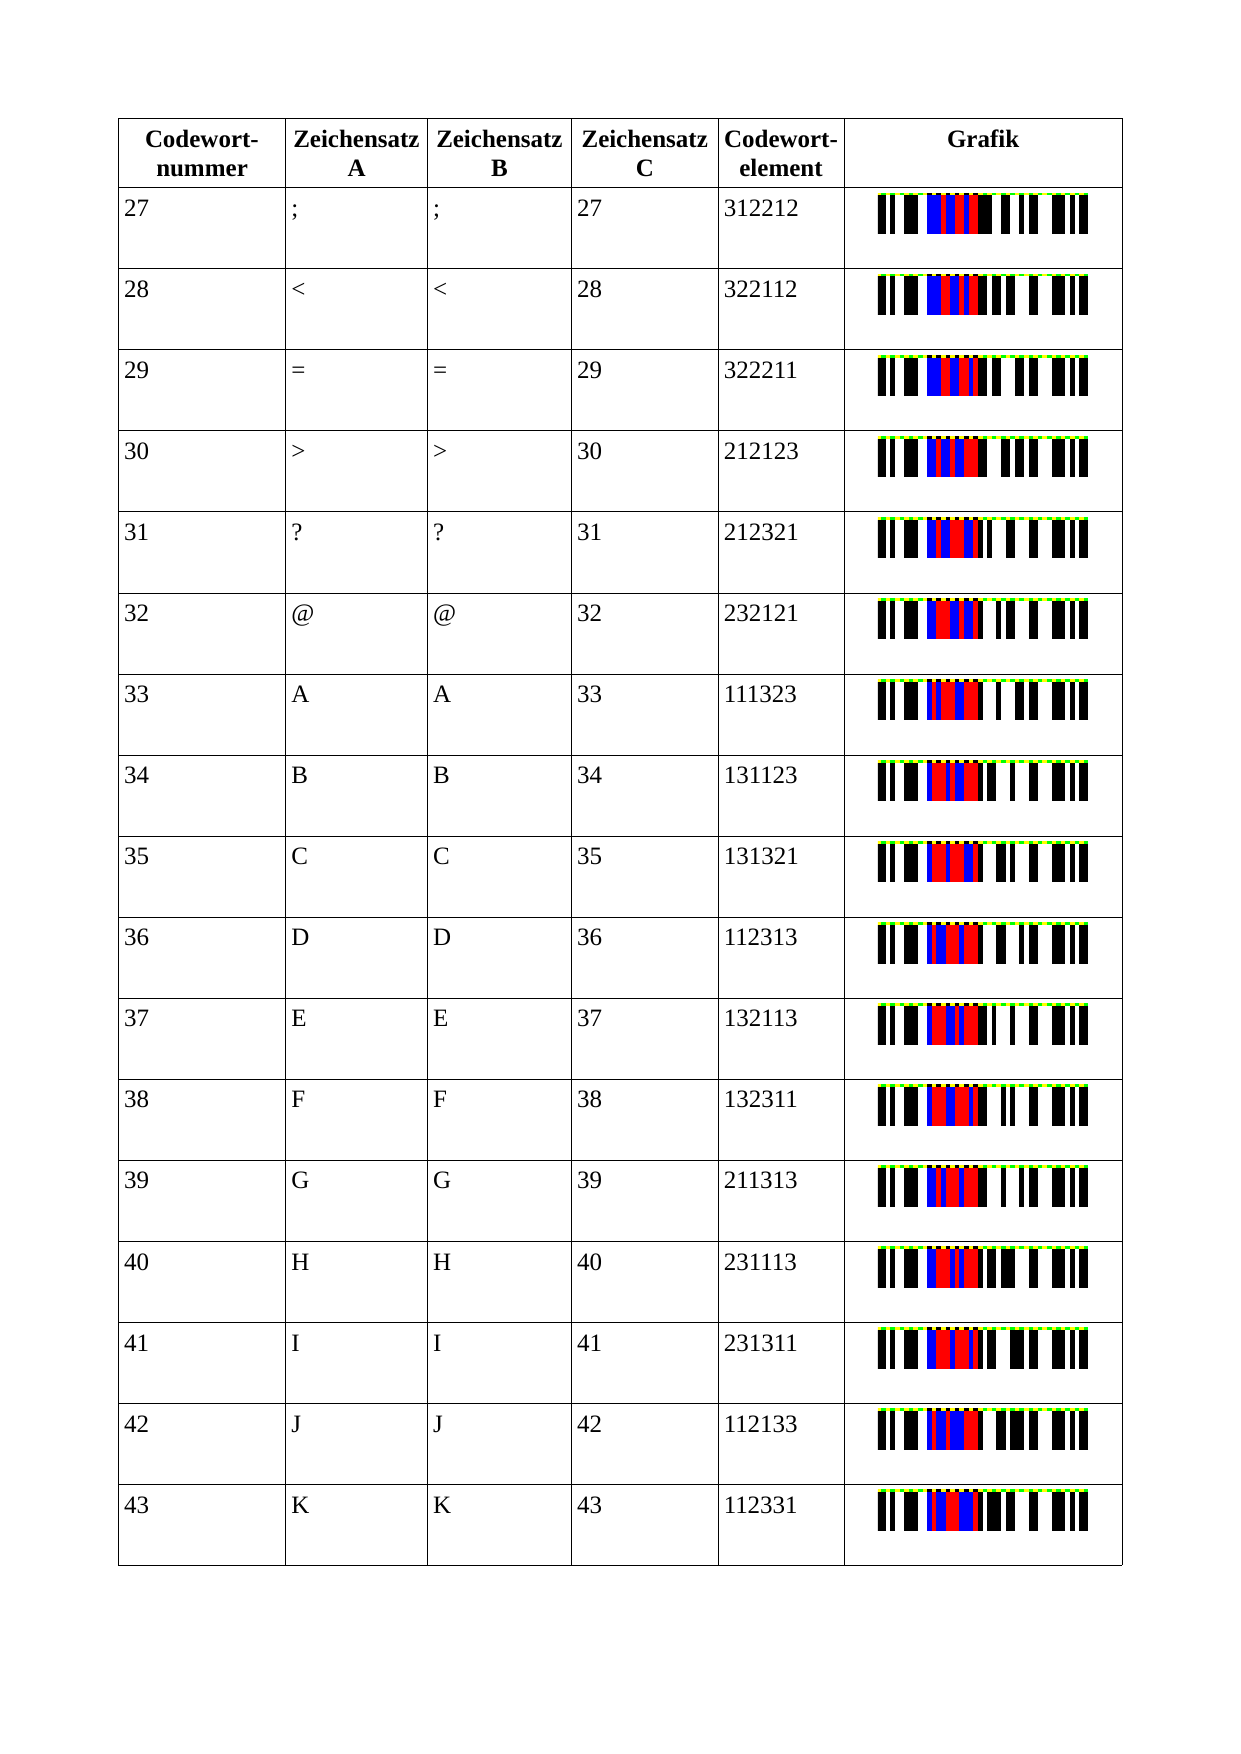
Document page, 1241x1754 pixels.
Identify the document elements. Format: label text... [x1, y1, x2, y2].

table_cell [845, 1242, 1122, 1322]
table_cell 28 [572, 269, 718, 349]
table_cell [845, 675, 1122, 754]
table_cell H [428, 1242, 571, 1322]
table_cell 39 [119, 1161, 285, 1241]
table_cell 34 [572, 756, 718, 836]
table_cell 33 [572, 675, 718, 754]
table_cell 40 [572, 1242, 718, 1322]
table_cell ; [286, 188, 427, 268]
picture [877, 1003, 1088, 1045]
table_cell 35 [119, 837, 285, 917]
table_cell 131321 [719, 837, 844, 917]
table_header Zeichensatz B [428, 119, 571, 187]
table_cell 27 [572, 188, 718, 268]
table_cell [845, 594, 1122, 673]
table_cell [845, 1080, 1122, 1084]
table_cell @ [286, 594, 427, 673]
table_cell ? [286, 512, 427, 592]
table_cell [845, 1485, 1122, 1565]
table_header Zeichensatz A [286, 119, 427, 187]
table_cell 212123 [719, 431, 844, 511]
table_header Grafik [845, 119, 1122, 187]
picture [877, 1489, 1088, 1531]
table_cell [845, 918, 1122, 922]
table_cell 28 [119, 269, 285, 349]
table_cell 132113 [719, 999, 844, 1079]
table_cell 32 [119, 594, 285, 673]
table_cell F [286, 1080, 427, 1160]
table_cell [845, 999, 1122, 1003]
table_cell 212321 [719, 512, 844, 592]
table_cell 131123 [719, 756, 844, 836]
table_cell 112133 [719, 1404, 844, 1484]
picture [877, 1165, 1088, 1207]
picture [877, 1084, 1088, 1126]
table_cell [845, 1004, 1122, 1079]
table_cell E [286, 999, 427, 1079]
table_cell 29 [119, 350, 285, 430]
table_cell [845, 1404, 1122, 1484]
picture [877, 436, 1088, 477]
table_cell 41 [572, 1323, 718, 1403]
table_cell 39 [572, 1161, 718, 1241]
picture [877, 1408, 1088, 1450]
table_cell ? [428, 512, 571, 592]
picture [877, 193, 1088, 234]
table_cell H [286, 1242, 427, 1322]
table_cell 43 [119, 1485, 285, 1565]
table_cell I [286, 1323, 427, 1403]
table_cell [845, 188, 1122, 268]
table_cell 33 [119, 675, 285, 754]
table_cell [845, 350, 1122, 430]
table_header Zeichensatz C [572, 119, 718, 187]
table_cell = [286, 350, 427, 430]
table_cell @ [428, 594, 571, 673]
table_cell 34 [119, 756, 285, 836]
table_cell 35 [572, 837, 718, 917]
table_cell C [286, 837, 427, 917]
table_cell 37 [572, 999, 718, 1079]
table_cell 32 [572, 594, 718, 673]
picture [877, 1246, 1088, 1288]
table_cell 31 [572, 512, 718, 592]
table_cell 112313 [719, 918, 844, 998]
picture [877, 517, 1088, 558]
table_cell D [428, 918, 571, 998]
table_cell [845, 1161, 1122, 1241]
table_cell 29 [572, 350, 718, 430]
picture [877, 760, 1088, 801]
table_cell [845, 512, 1122, 592]
table_cell 111323 [719, 675, 844, 754]
picture [877, 274, 1088, 315]
table_cell < [286, 269, 427, 349]
table_cell G [286, 1161, 427, 1241]
table_cell 231311 [719, 1323, 844, 1403]
table_cell 42 [572, 1404, 718, 1484]
table_cell 322112 [719, 269, 844, 349]
picture [877, 1327, 1088, 1369]
table_cell [845, 923, 1122, 998]
picture [877, 679, 1088, 720]
table_cell F [428, 1080, 571, 1160]
table_cell G [428, 1161, 571, 1241]
table_cell A [286, 675, 427, 754]
table_cell > [286, 431, 427, 511]
table_cell 211313 [719, 1161, 844, 1241]
table_cell 232121 [719, 594, 844, 673]
table_header Codewort-nummer [119, 119, 285, 187]
table_cell 38 [572, 1080, 718, 1160]
table_cell [845, 1323, 1122, 1403]
table_cell [845, 756, 1122, 836]
table_cell [845, 269, 1122, 349]
table_cell E [428, 999, 571, 1079]
table_cell B [428, 756, 571, 836]
table_cell 30 [119, 431, 285, 511]
table_cell < [428, 269, 571, 349]
table_cell B [286, 756, 427, 836]
table_cell = [428, 350, 571, 430]
table_header Codewort-element [719, 119, 844, 187]
table_cell D [286, 918, 427, 998]
picture [877, 841, 1088, 882]
table_cell 43 [572, 1485, 718, 1565]
table_cell ; [428, 188, 571, 268]
table_cell A [428, 675, 571, 754]
table_cell J [286, 1404, 427, 1484]
picture [877, 922, 1088, 964]
table_cell 322211 [719, 350, 844, 430]
picture [877, 355, 1088, 396]
table_cell J [428, 1404, 571, 1484]
table_cell K [286, 1485, 427, 1565]
table_cell 42 [119, 1404, 285, 1484]
table_cell 132311 [719, 1080, 844, 1160]
table_cell 31 [119, 512, 285, 592]
table_cell I [428, 1323, 571, 1403]
table_cell 231113 [719, 1242, 844, 1322]
table_cell 38 [119, 1080, 285, 1160]
table_cell 37 [119, 999, 285, 1079]
table_cell 112331 [719, 1485, 844, 1565]
table_cell 312212 [719, 188, 844, 268]
table_cell [845, 431, 1122, 511]
table_cell [845, 1085, 1122, 1160]
table_cell 41 [119, 1323, 285, 1403]
table_cell 36 [119, 918, 285, 998]
table_cell 27 [119, 188, 285, 268]
picture [877, 598, 1088, 639]
table_cell 40 [119, 1242, 285, 1322]
table_cell > [428, 431, 571, 511]
table_cell 36 [572, 918, 718, 998]
table_cell K [428, 1485, 571, 1565]
table_cell 30 [572, 431, 718, 511]
table_cell C [428, 837, 571, 917]
table_cell [845, 837, 1122, 917]
